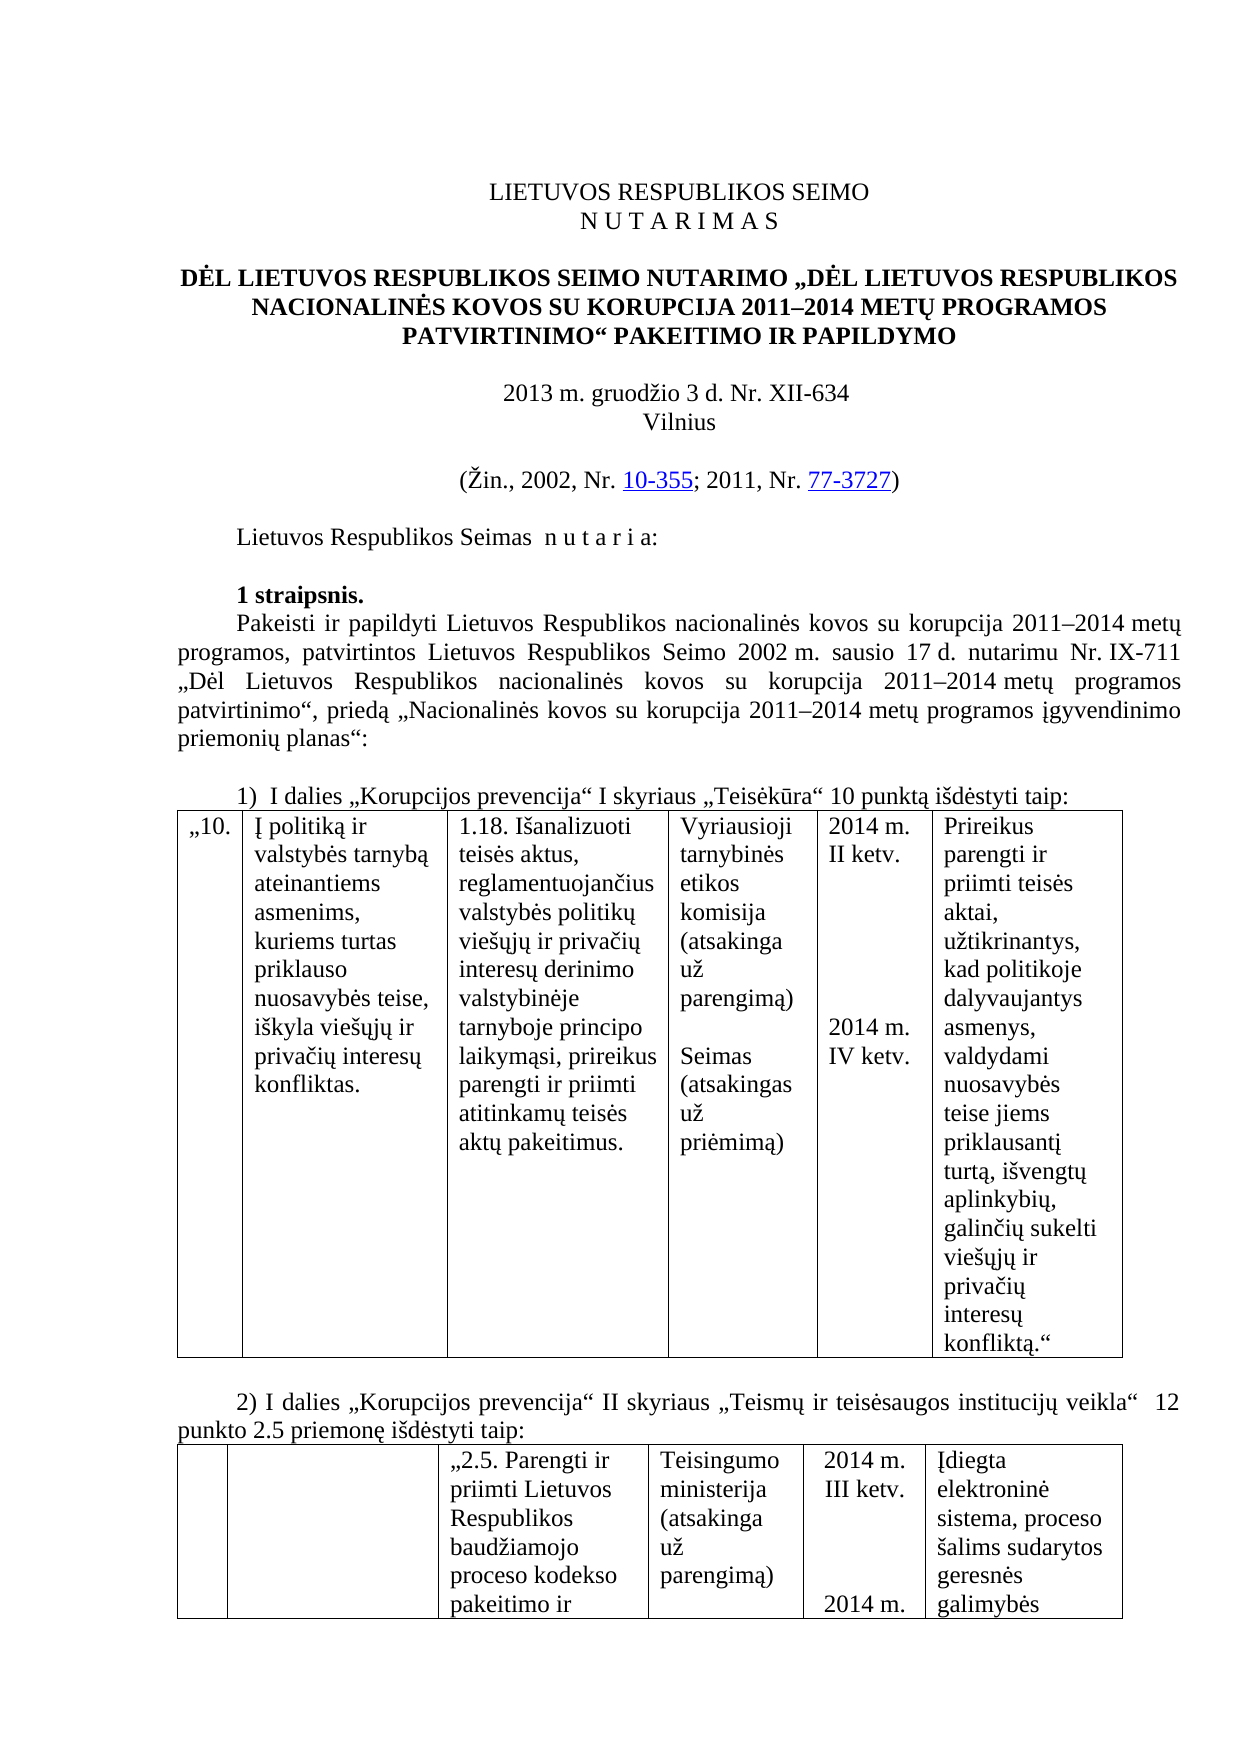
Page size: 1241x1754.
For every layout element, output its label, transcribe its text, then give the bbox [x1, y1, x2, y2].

text (Žin., 2002, Nr. 10-355; 2011, Nr. 77-3727) [177, 465, 1181, 493]
text 2013 m. gruodžio 3 d. Nr. XII-634 [177, 378, 1181, 407]
text LIETUVOS RESPUBLIKOS SEIMO [177, 177, 1181, 206]
text DĖL LIETUVOS RESPUBLIKOS SEIMO NUTARIMO „DĖL LIETUVOS RESPUBLIKOS NACIONALINĖS KOVOS SU KORUPCIJA 2011–2014 METŲ PROGRAMOS PATVIRTINIMO“ PAKEITIMO IR PAPILDYMO [177, 263, 1181, 350]
text Pakeisti ir papildyti Lietuvos Respublikos nacionalinės kovos su korupcija 2011–2014 metų programos, patvirtintos Lietuvos Respublikos Seimo 2002 m. sausio 17 d. nutarimu Nr. IX-711 „Dėl Lietuvos Respublikos nacionalinės kovos su korupcija 2011–2014 metų programos patvirtinimo“, priedą „Nacionalinės kovos su korupcija 2011–2014 metų programos įgyvendinimo priemonių planas“: [177, 608, 1181, 752]
text 2) I dalies „Korupcijos prevencija“ II skyriaus „Teismų ir teisėsaugos institucijų veikla“ 12 punkto 2.5 priemonę išdėstyti taip: [177, 1387, 1181, 1444]
text Vilnius [177, 407, 1181, 436]
table_header 1.18. Išanalizuoti teisės aktus, reglamentuojančius valstybės politikų viešųjų ir privačių interesų derinimo valstybinėje tarnyboje principo laikymąsi, prireikus parengti ir priimti atitinkamų teisės aktų pakeitimus. [448, 811, 668, 1357]
table_header „10. [178, 811, 242, 1357]
table_header [178, 1445, 227, 1618]
text N U T A R I M A S [177, 206, 1181, 235]
table_header [228, 1445, 438, 1618]
text 1) I dalies „Korupcijos prevencija“ I skyriaus „Teisėkūra“ 10 punktą išdėstyti taip: [177, 781, 1181, 810]
table_header 2014 m. II ketv. 2014 m. IV ketv. [818, 811, 932, 1357]
table_header Prireikus parengti ir priimti teisės aktai, užtikrinantys, kad politikoje dalyvaujantys asmenys, valdydami nuosavybės teise jiems priklausantį turtą, išvengtų aplinkybių, galinčių sukelti viešųjų ir privačių interesų konfliktą.“ [933, 811, 1122, 1357]
table_header Teisingumo ministerija (atsakinga už parengimą) [649, 1445, 803, 1618]
table_header 2014 m. III ketv. 2014 m. [804, 1445, 925, 1618]
table_header Į politiką ir valstybės tarnybą ateinantiems asmenims, kuriems turtas priklauso nuosavybės teise, iškyla viešųjų ir privačių interesų konfliktas. [243, 811, 447, 1357]
table_header Vyriausioji tarnybinės etikos komisija (atsakinga už parengimą) Seimas (atsakingas už priėmimą) [669, 811, 817, 1357]
text 1 straipsnis. [177, 580, 1181, 608]
text Lietuvos Respublikos Seimas n u t a r i a: [177, 522, 1181, 551]
table_header „2.5. Parengti ir priimti Lietuvos Respublikos baudžiamojo proceso kodekso pakeitimo ir [439, 1445, 648, 1618]
table_header Įdiegta elektroninė sistema, proceso šalims sudarytos geresnės galimybės [926, 1445, 1122, 1618]
